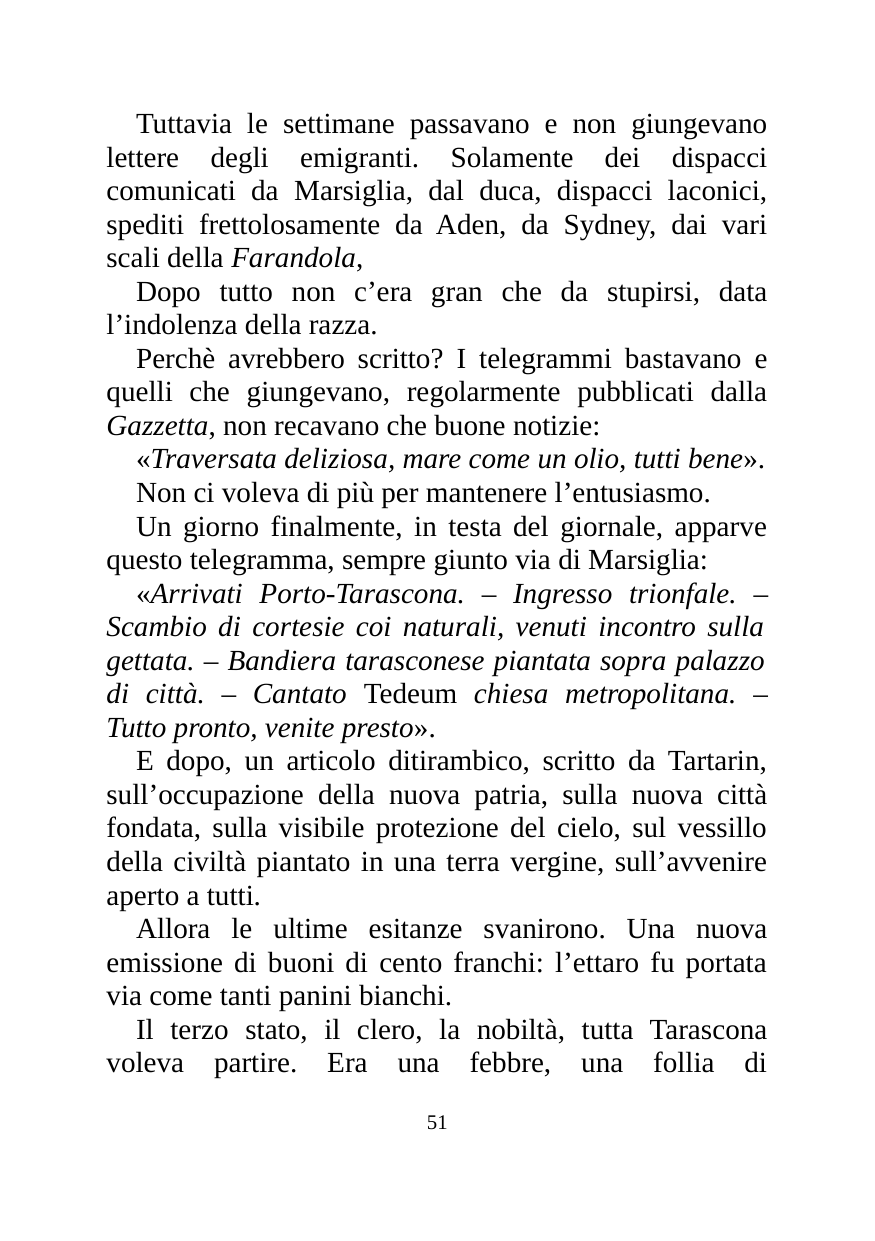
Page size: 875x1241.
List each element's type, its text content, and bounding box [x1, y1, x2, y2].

text Allora le ultime esitanze svanirono. Una nuova emissione di buoni di cento franchi: l’ettaro fu portata via come tanti panini bianchi. [106, 911, 768, 1012]
text Non ci voleva di più per mantenere l’entusiasmo. [106, 475, 768, 509]
text Un giorno finalmente, in testa del giornale, apparve questo telegramma, sempre giunto via di Marsiglia: [106, 509, 768, 576]
text Tuttavia le settimane passavano e non giungevano lettere degli emigranti. Solamente dei dispacci comunicati da Marsiglia, dal duca, dispacci laconici, spediti frettolosamente da Aden, da Sydney, dai vari scali della Farandola, [106, 106, 768, 274]
text E dopo, un articolo ditirambico, scritto da Tartarin, sull’occupazione della nuova patria, sulla nuova città fondata, sulla visibile protezione del cielo, sul vessillo della civiltà piantato in una terra vergine, sull’avvenire aperto a tutti. [106, 743, 768, 911]
text «Arrivati Porto-Tarascona. – Ingresso trionfale. – Scambio di cortesie coi naturali, venuti incontro sulla gettata. – Bandiera tarasconese piantata sopra palazzo di città. – Cantato Tedeum chiesa metropolitana. – Tutto pronto, venite presto». [106, 576, 768, 743]
text Dopo tutto non c’era gran che da stupirsi, data l’indolenza della razza. [106, 274, 768, 341]
text «Traversata deliziosa, mare come un olio, tutti bene». [106, 442, 768, 475]
text Il terzo stato, il clero, la nobiltà, tutta Tarascona voleva partire. Era una febbre, una follia di [106, 1012, 768, 1079]
text Perchè avrebbero scritto? I telegrammi bastavano e quelli che giungevano, regolarmente pubblicati dalla Gazzetta, non recavano che buone notizie: [106, 341, 768, 442]
